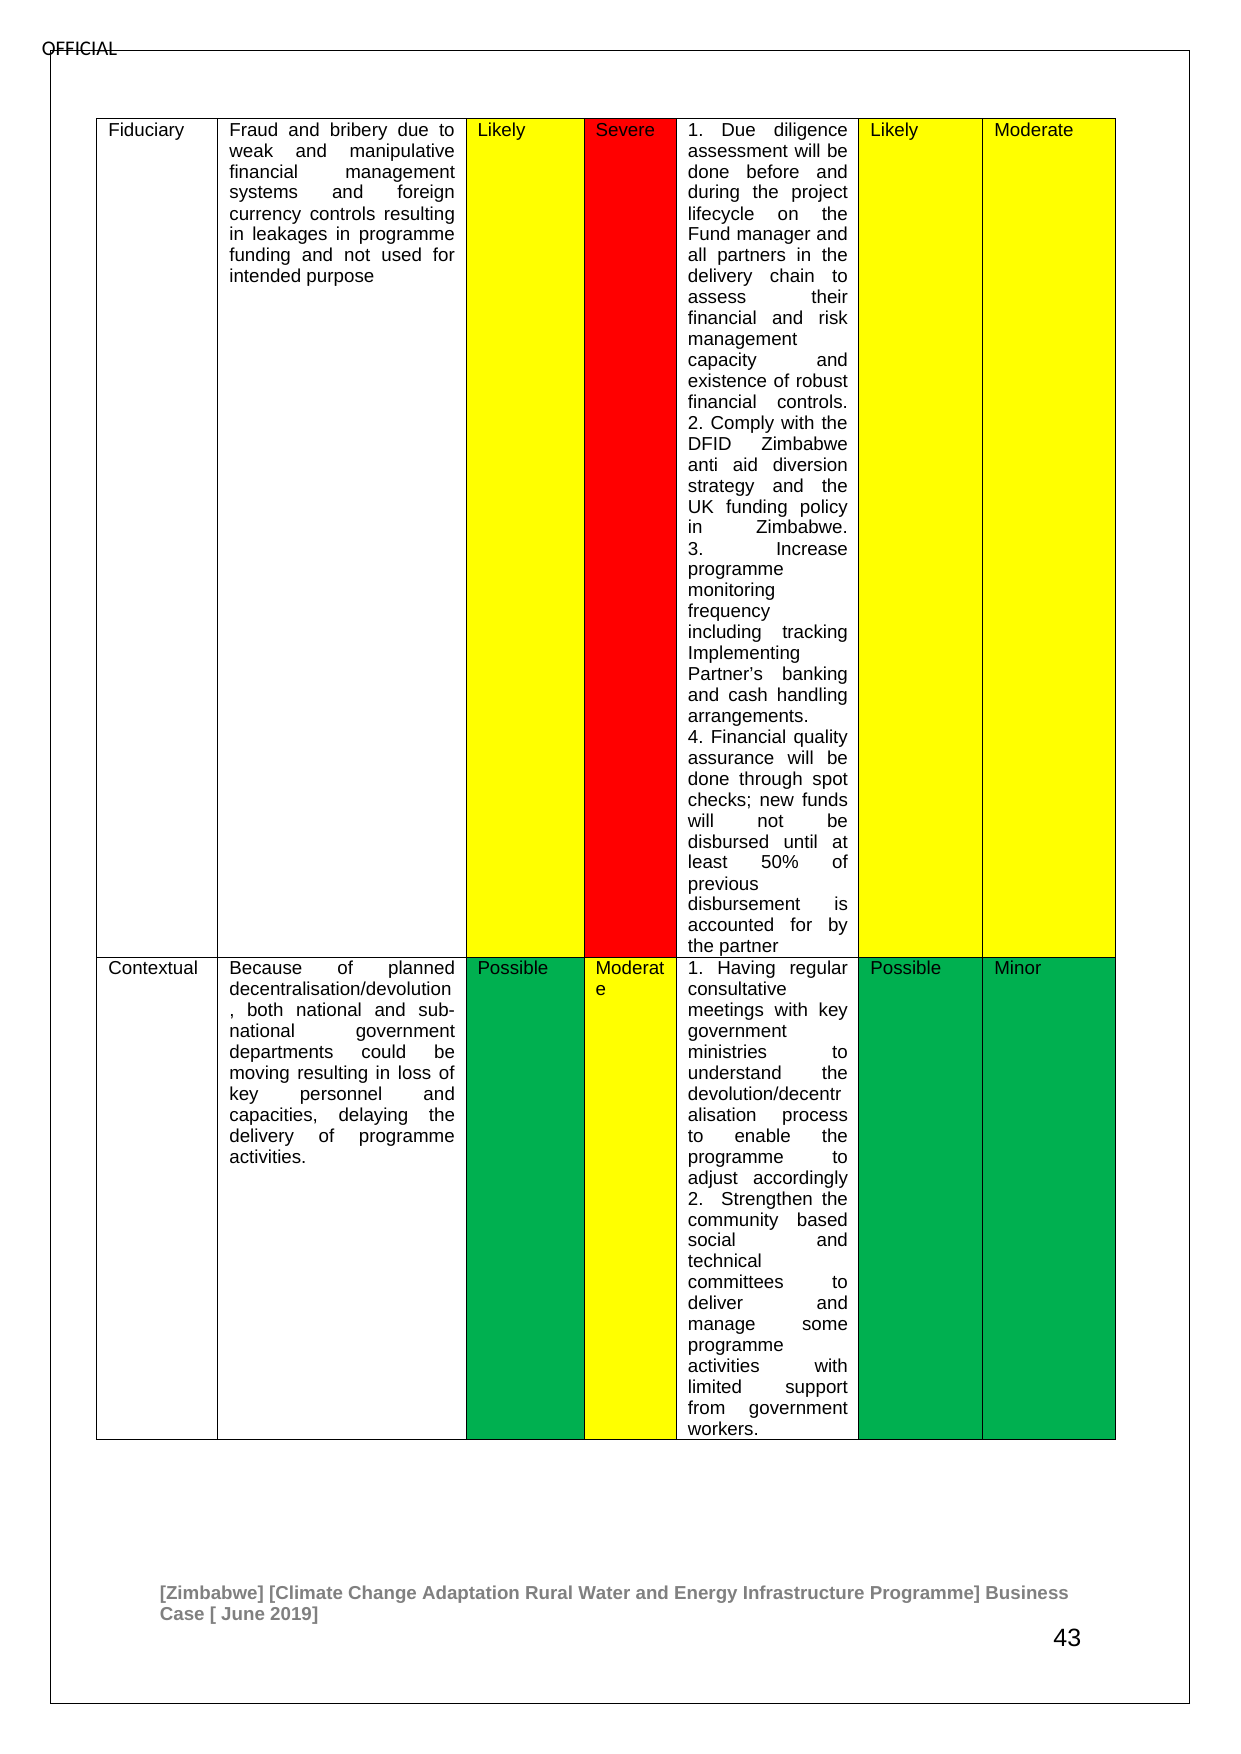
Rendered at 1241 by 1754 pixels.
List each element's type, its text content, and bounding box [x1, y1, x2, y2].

table_cell 1. Due diligence assessment will be done before and during the project lifecycle on the Fund manager and all partners in the delivery chain to assess their financial and risk management capacity and existence of robust financial controls. 2. Comply with the DFID Zimbabwe anti aid diversion strategy and the UK funding policy in Zimbabwe. 3. Increase programme monitoring frequency including tracking Implementing Partner’s banking and cash handling arrangements. 4. Financial quality assurance will be done through spot checks; new funds will not be disbursed until at least 50% of previous disbursement is accounted for by the partner [677, 119, 858, 957]
table_cell Likely [467, 119, 584, 957]
table_cell 1. Having regular consultative meetings with key government ministries to understand the devolution/decentralisation process to enable the programme to adjust accordingly 2. Strengthen the community based social and technical committees to deliver and manage some programme activities with limited support from government workers. [677, 958, 858, 1439]
table_cell Contextual [97, 958, 217, 1439]
table_cell Likely [859, 119, 982, 957]
table_cell Fraud and bribery due to weak and manipulative financial management systems and foreign currency controls resulting in leakages in programme funding and not used for intended purpose [218, 119, 466, 957]
table_cell Fiduciary [97, 119, 217, 957]
table_cell Moderate [983, 119, 1115, 957]
table_cell Minor [983, 958, 1115, 1439]
table_cell Because of planned decentralisation/devolution, both national and sub-national government departments could be moving resulting in loss of key personnel and capacities, delaying the delivery of programme activities. [218, 958, 466, 1439]
table_cell Severe [585, 119, 676, 957]
table_cell Possible [467, 958, 584, 1439]
table_cell Possible [859, 958, 982, 1439]
table_cell Moderate [585, 958, 676, 1439]
